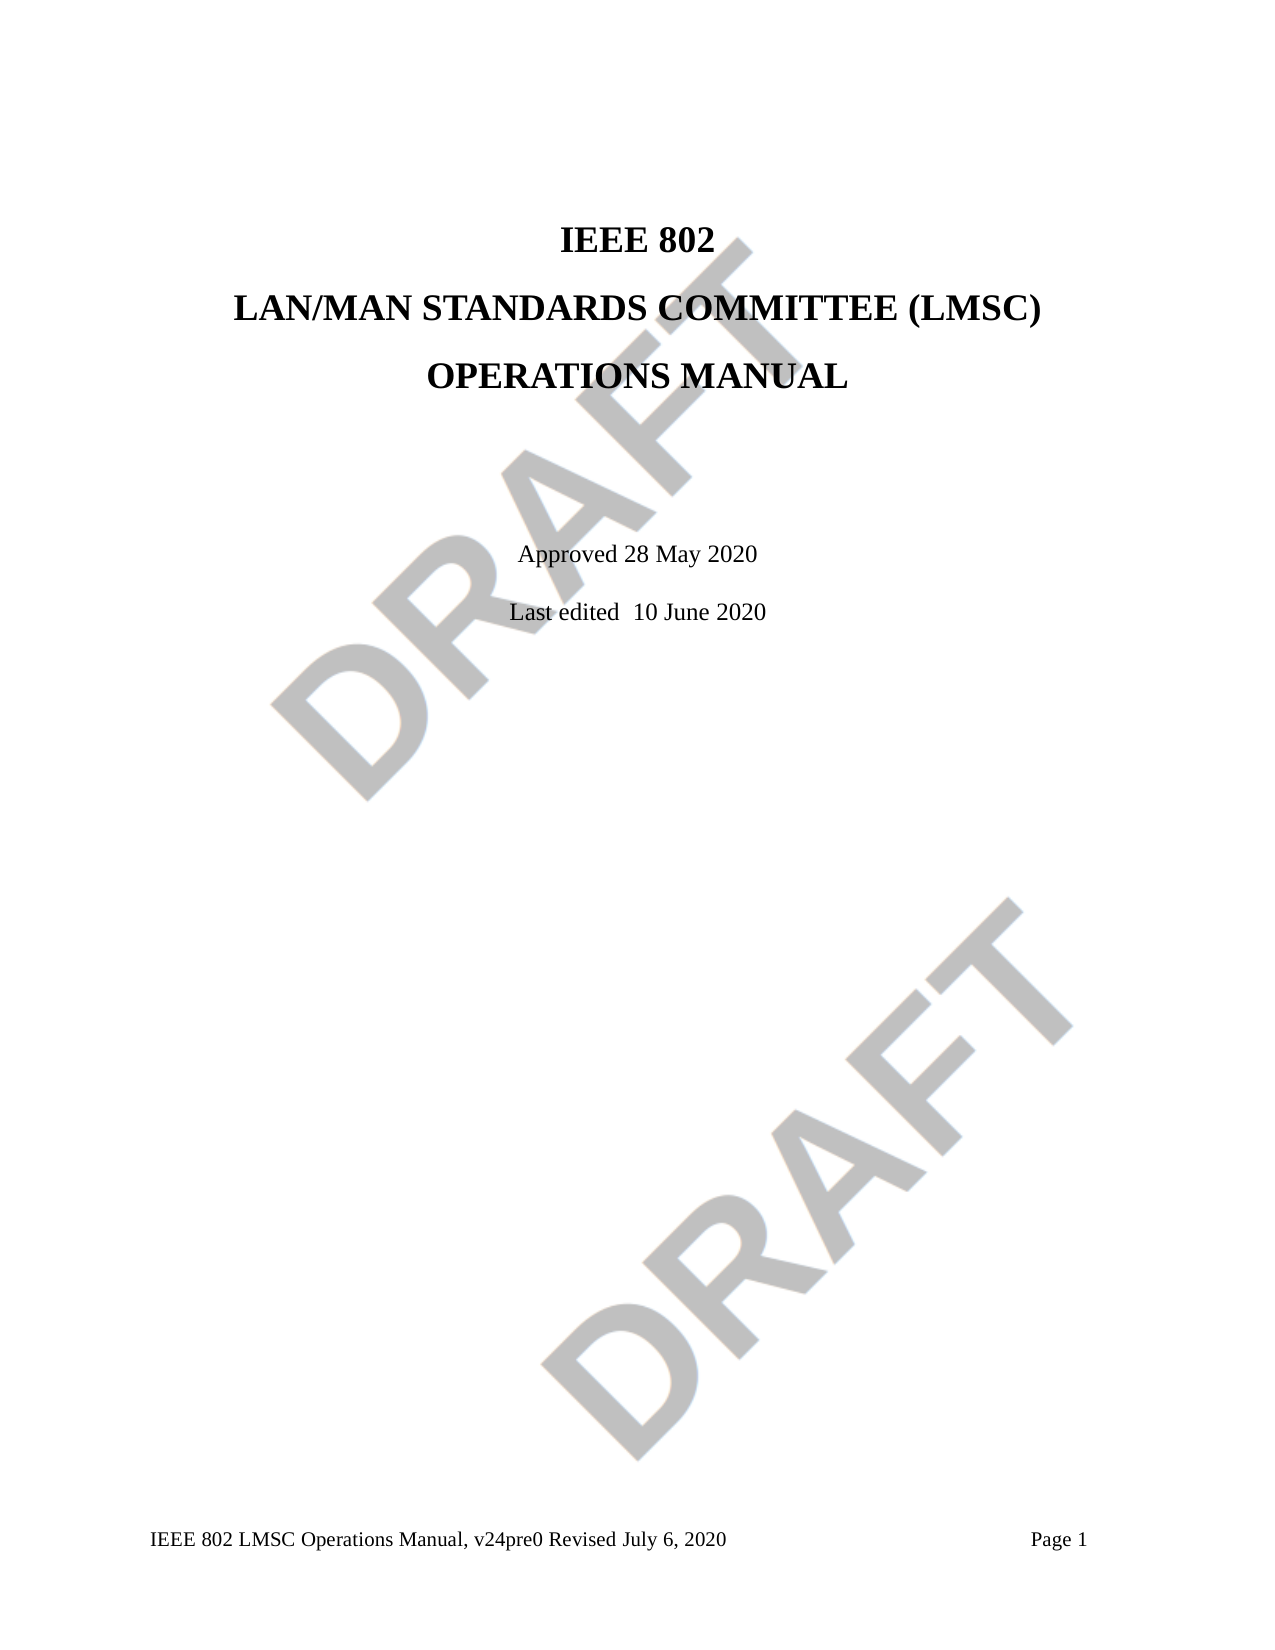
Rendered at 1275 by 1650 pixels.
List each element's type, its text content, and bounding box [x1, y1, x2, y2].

picture [149, 74, 1125, 1575]
subtitle LAN/MAN STANDARDS COMMITTEE (LMSC) [150, 286, 1125, 329]
text Approved 28 May 2020 [150, 539, 1125, 568]
subtitle OPERATIONS MANUAL [150, 354, 1125, 397]
subtitle IEEE 802 [150, 175, 1125, 261]
text Last edited 10 June 2020 [150, 597, 1125, 626]
